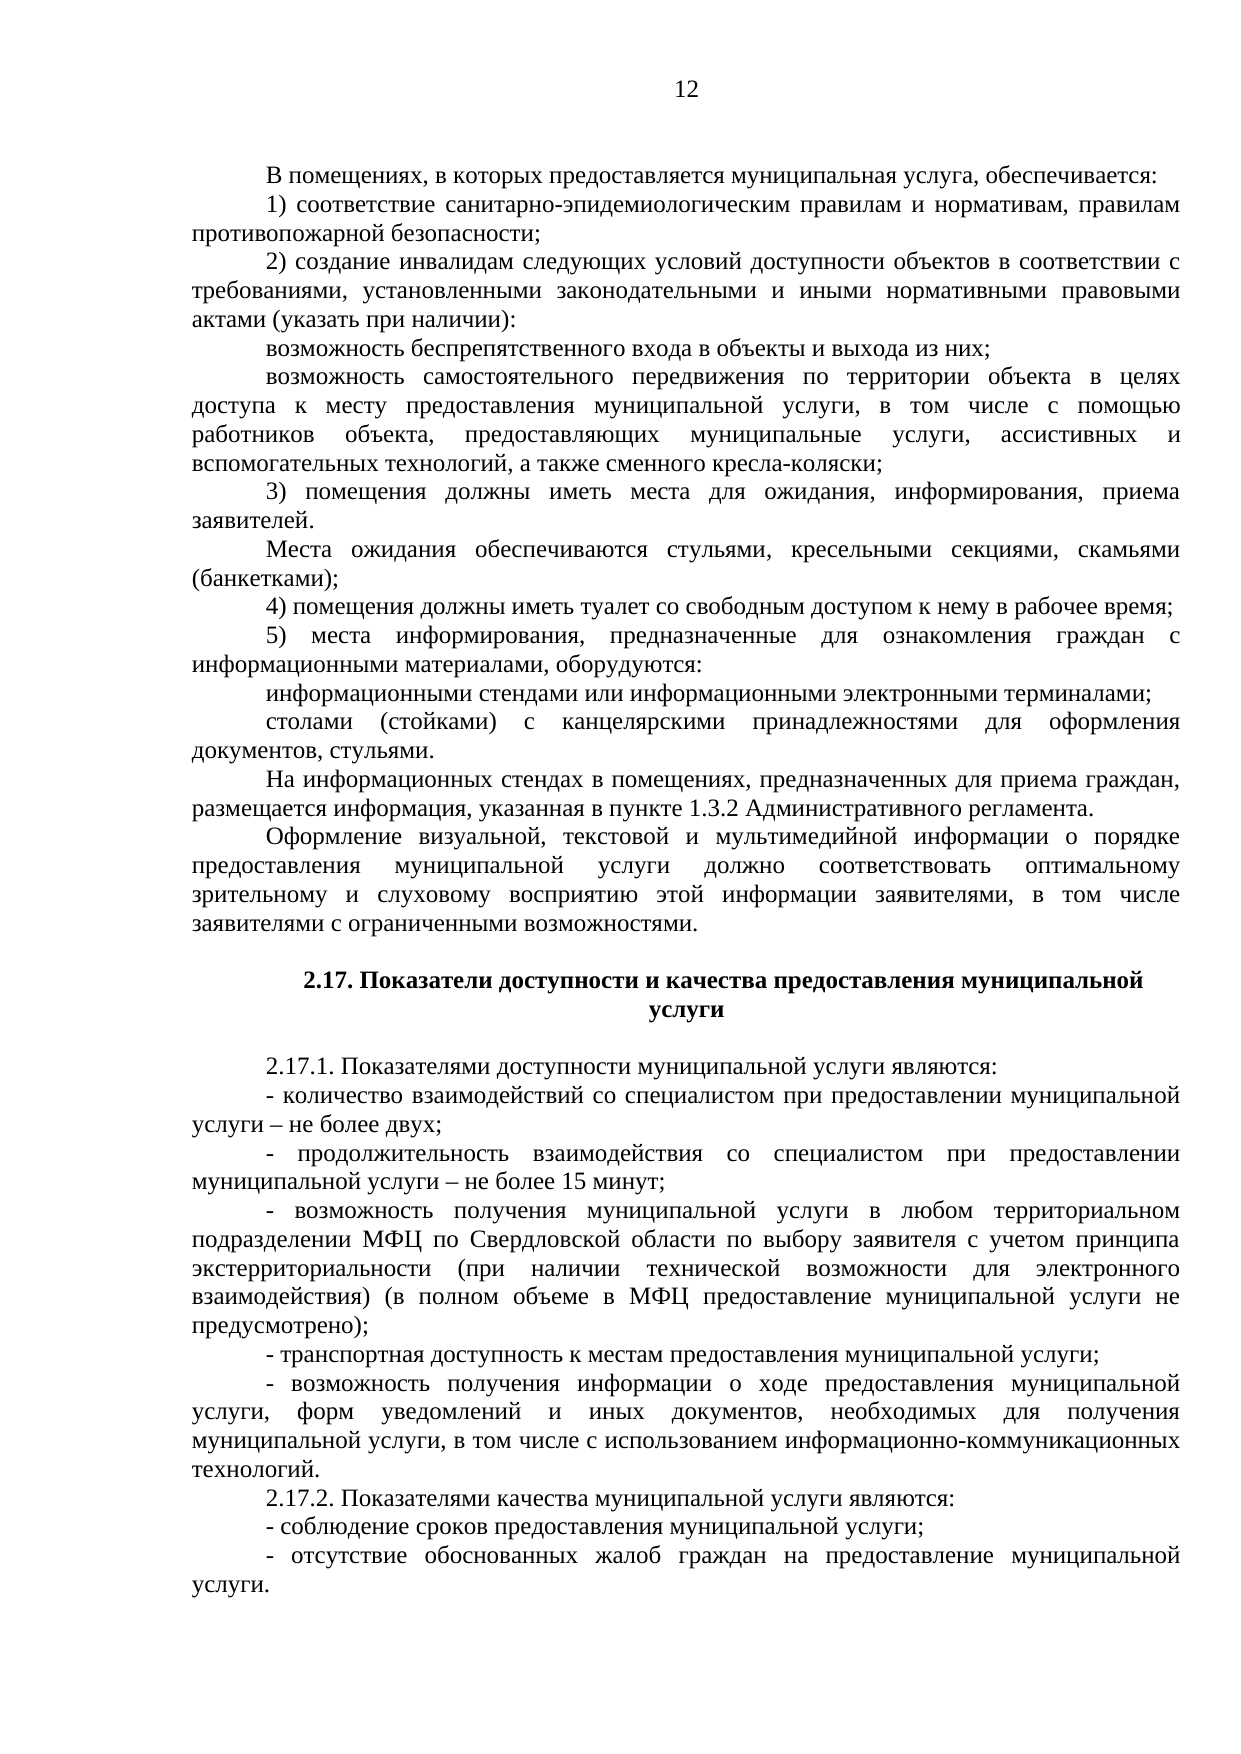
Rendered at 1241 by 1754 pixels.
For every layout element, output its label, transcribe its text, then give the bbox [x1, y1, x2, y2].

text 1) соответствие санитарно-эпидемиологическим правилам и нормативам, правилам противопожарной безопасности; [192, 189, 1181, 246]
text 2.17.2. Показателями качества муниципальной услуги являются: [192, 1483, 1181, 1511]
text Места ожидания обеспечиваются стульями, кресельными секциями, скамьями (банкетками); [192, 534, 1181, 591]
text 5) места информирования, предназначенные для ознакомления граждан с информационными материалами, оборудуются: [192, 620, 1181, 678]
text 2.17. Показатели доступности и качества предоставления муниципальной услуги [192, 965, 1181, 1023]
text - продолжительность взаимодействия со специалистом при предоставлении муниципальной услуги – не более 15 минут; [192, 1138, 1181, 1195]
text - возможность получения муниципальной услуги в любом территориальном подразделении МФЦ по Свердловской области по выбору заявителя с учетом принципа экстерриториальности (при наличии технической возможности для электронного взаимодействия) (в полном объеме в МФЦ предоставление муниципальной услуги не предусмотрено); [192, 1195, 1181, 1339]
text - соблюдение сроков предоставления муниципальной услуги; [192, 1511, 1181, 1540]
text 4) помещения должны иметь туалет со свободным доступом к нему в рабочее время; [192, 591, 1181, 620]
text - количество взаимодействий со специалистом при предоставлении муниципальной услуги – не более двух; [192, 1080, 1181, 1138]
text 2.17.1. Показателями доступности муниципальной услуги являются: [192, 1051, 1181, 1080]
text Оформление визуальной, текстовой и мультимедийной информации о порядке предоставления муниципальной услуги должно соответствовать оптимальному зрительному и слуховому восприятию этой информации заявителями, в том числе заявителями с ограниченными возможностями. [192, 821, 1181, 936]
text информационными стендами или информационными электронными терминалами; [192, 678, 1181, 706]
text На информационных стендах в помещениях, предназначенных для приема граждан, размещается информация, указанная в пункте 1.3.2 Административного регламента. [192, 764, 1181, 821]
text возможность беспрепятственного входа в объекты и выхода из них; [192, 333, 1181, 361]
text - транспортная доступность к местам предоставления муниципальной услуги; [192, 1339, 1181, 1368]
text столами (стойками) с канцелярскими принадлежностями для оформления документов, стульями. [192, 706, 1181, 764]
text 2) создание инвалидам следующих условий доступности объектов в соответствии с требованиями, установленными законодательными и иными нормативными правовыми актами (указать при наличии): [192, 246, 1181, 333]
text возможность самостоятельного передвижения по территории объекта в целях доступа к месту предоставления муниципальной услуги, в том числе с помощью работников объекта, предоставляющих муниципальные услуги, ассистивных и вспомогательных технологий, а также сменного кресла-коляски; [192, 361, 1181, 476]
text - возможность получения информации о ходе предоставления муниципальной услуги, форм уведомлений и иных документов, необходимых для получения муниципальной услуги, в том числе с использованием информационно-коммуникационных технологий. [192, 1368, 1181, 1483]
text 3) помещения должны иметь места для ожидания, информирования, приема заявителей. [192, 476, 1181, 534]
text В помещениях, в которых предоставляется муниципальная услуга, обеспечивается: [192, 160, 1181, 189]
text - отсутствие обоснованных жалоб граждан на предоставление муниципальной услуги. [192, 1540, 1181, 1598]
